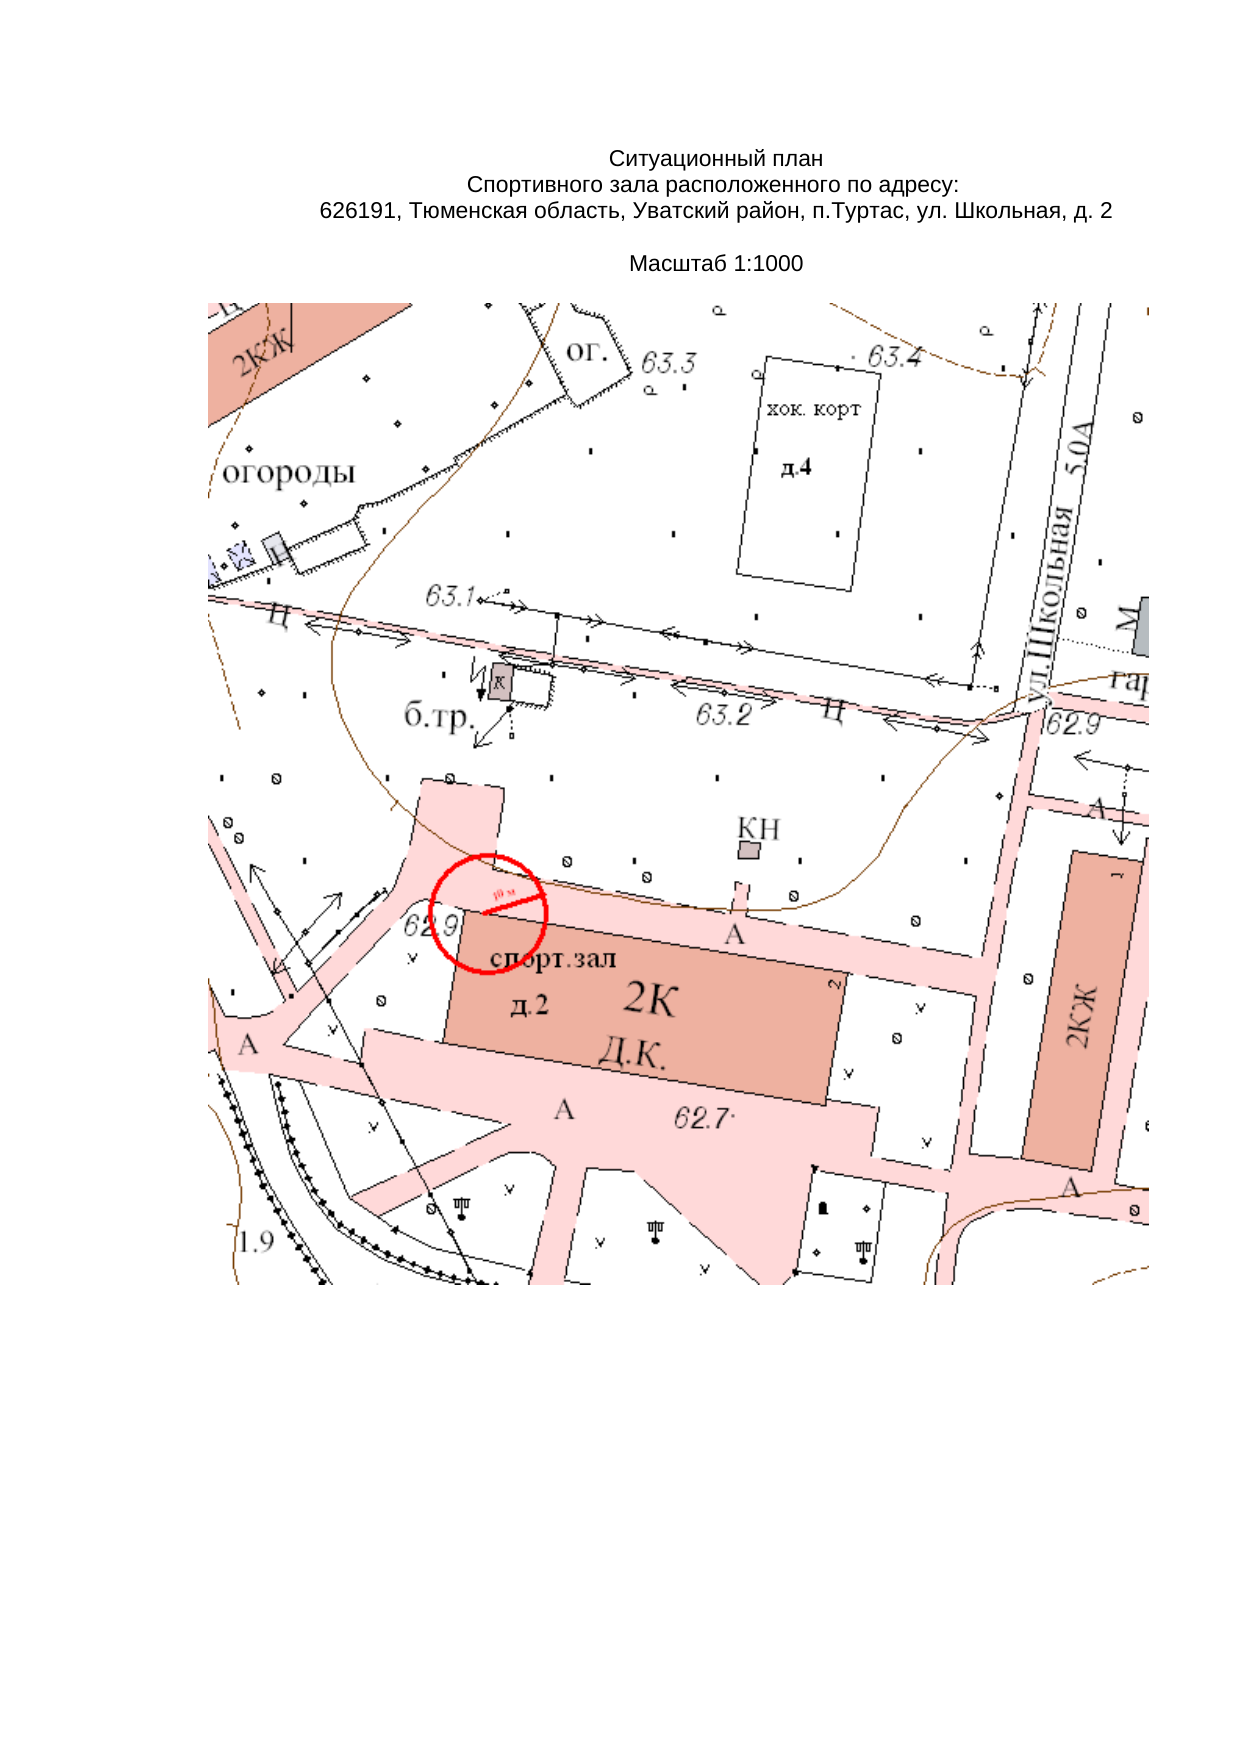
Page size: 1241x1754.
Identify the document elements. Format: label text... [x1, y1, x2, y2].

picture [208, 303, 1149, 1285]
text Спортивного зала расположенного по адресу: [177, 171, 1181, 197]
text 626191, Тюменская область, Уватский район, п.Туртас, ул. Школьная, д. 2 [177, 197, 1181, 223]
text Ситуационный план [177, 144, 1181, 171]
text Масштаб 1:1000 [177, 250, 1181, 276]
